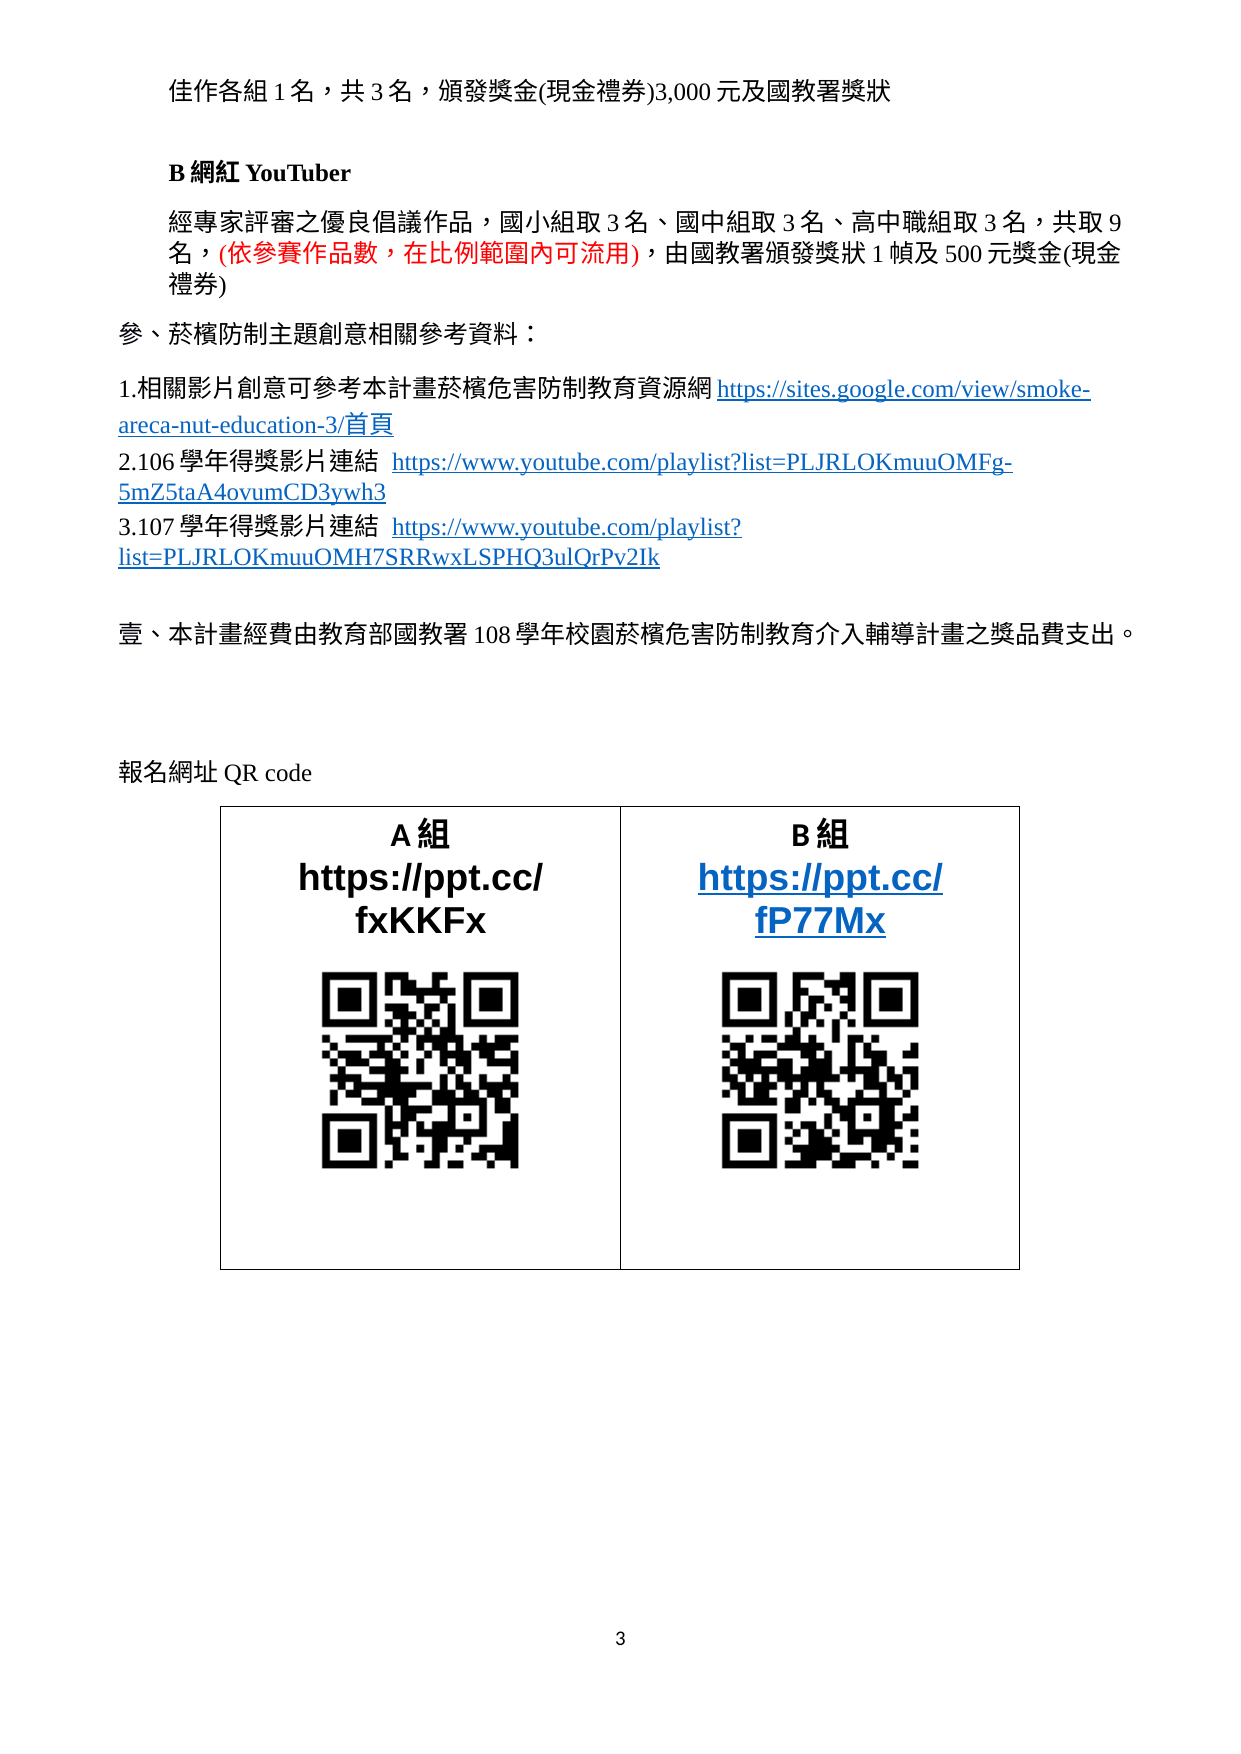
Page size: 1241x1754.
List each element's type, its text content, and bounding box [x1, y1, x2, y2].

table_header A組 https://ppt.cc/fxKKFx [221, 807, 620, 1269]
list 107學年得獎影片連結 https://www.youtube.com/playlist?list=PLJRLOKmuuOMH7SRRwxLSPHQ3ulQrPv2Ik [118, 506, 1122, 571]
text 報名網址 QR code [118, 756, 1122, 787]
list 106學年得獎影片連結 https://www.youtube.com/playlist?list=PLJRLOKmuuOMFg-5mZ5taA4ovumCD3ywh3 [118, 441, 1122, 506]
list 相關影片創意可參考本計畫菸檳危害防制教育資源網https://sites.google.com/view/smoke-areca-nut-education-3/首頁 [118, 369, 1122, 441]
list 本計畫經費由教育部國教署108學年校園菸檳危害防制教育介入輔導計畫之獎品費支出。 [118, 619, 1122, 650]
text 經專家評審之優良倡議作品，國小組取3名、國中組取3名、高中職組取3名，共取9名，(依參賽作品數，在比例範圍內可流用)，由國教署頒發獎狀1幀及500元獎金(現金禮券) [168, 206, 1122, 300]
text B網紅YouTuber [168, 156, 1122, 187]
list 菸檳防制主題創意相關參考資料： [118, 319, 1122, 350]
table_header B組 https://ppt.cc/fP77Mx [621, 807, 1019, 1269]
text 佳作各組1名，共3名，頒發獎金(現金禮券)3,000元及國教署獎狀 [168, 75, 1122, 106]
